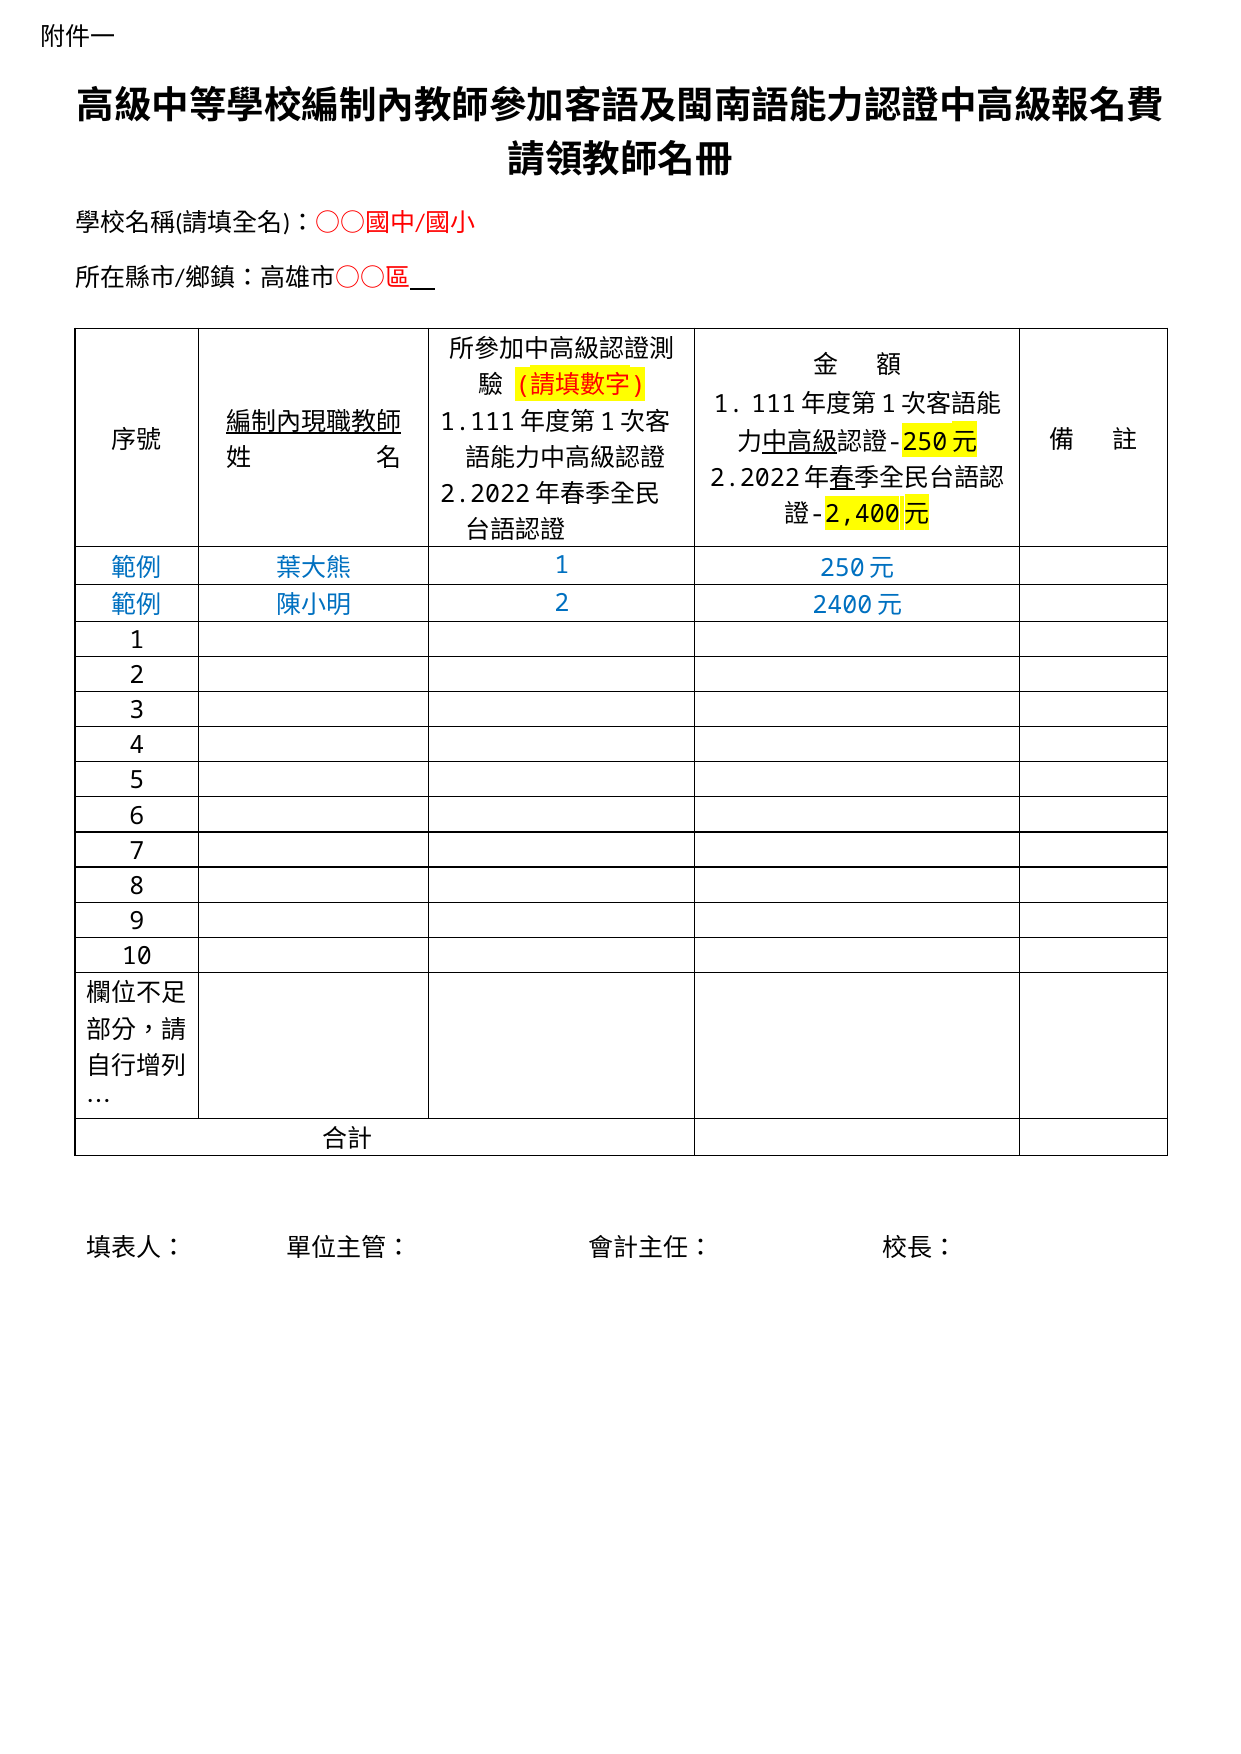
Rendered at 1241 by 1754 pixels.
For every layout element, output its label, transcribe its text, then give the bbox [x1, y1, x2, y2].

table_cell [695, 622, 1019, 656]
table_cell [429, 797, 694, 831]
table_cell 2 [76, 657, 198, 691]
table_cell [429, 622, 694, 656]
table_cell 10 [76, 938, 198, 972]
table_cell [199, 797, 428, 831]
table_cell [429, 657, 694, 691]
table_cell [199, 727, 428, 761]
table_cell [429, 762, 694, 796]
table_cell [1020, 973, 1167, 1118]
table_cell [1020, 622, 1167, 656]
text 高級中等學校編制內教師參加客語及閩南語能力認證中高級報名費請領教師名冊 [75, 75, 1165, 183]
table_header 備 註 [1020, 329, 1167, 546]
table_cell 1 [76, 622, 198, 656]
table_header 所參加中高級認證測驗 (請填數字) 1.111年度第1次客語能力中高級認證 2.2022年春季全民台語認證 [429, 329, 694, 546]
table_cell 2400元 [695, 585, 1019, 621]
table_cell 6 [76, 797, 198, 831]
table_cell 範例 [76, 585, 198, 621]
table_cell [429, 938, 694, 972]
table_cell 1 [429, 547, 694, 583]
table_cell [199, 903, 428, 937]
table_cell [1020, 727, 1167, 761]
table_cell [429, 727, 694, 761]
table_cell [429, 833, 694, 866]
table_cell [695, 797, 1019, 831]
table_cell 9 [76, 903, 198, 937]
text [25, 8, 170, 63]
table_cell [199, 762, 428, 796]
table_cell [199, 938, 428, 972]
table_cell [1020, 657, 1167, 691]
table_cell [1020, 762, 1167, 796]
table_cell [695, 938, 1019, 972]
table_header 金 額 1. 111年度第1次客語能力中高級認證-250元 2.2022年春季全民台語認證-2,400元 [695, 329, 1019, 546]
table_cell [1020, 903, 1167, 937]
table_cell [429, 692, 694, 726]
table_cell [199, 692, 428, 726]
table_cell [429, 973, 694, 1118]
table_cell [695, 762, 1019, 796]
table_cell [1020, 868, 1167, 902]
table_cell [695, 903, 1019, 937]
table_cell 合計 [76, 1119, 694, 1155]
table_cell [1020, 585, 1167, 621]
table_cell [695, 692, 1019, 726]
table_cell [695, 868, 1019, 902]
table_cell [695, 1119, 1019, 1155]
table_header 填表人： 單位主管： [75, 1209, 577, 1264]
text 附件一 [40, 16, 155, 52]
table_cell [1020, 547, 1167, 583]
table_cell 8 [76, 868, 198, 902]
table_cell [1020, 938, 1167, 972]
table_cell 4 [76, 727, 198, 761]
table_cell [429, 868, 694, 902]
table_cell 250元 [695, 547, 1019, 583]
table_cell 3 [76, 692, 198, 726]
table_cell 2 [429, 585, 694, 621]
table_cell [1020, 833, 1167, 866]
table_cell [1020, 1119, 1167, 1155]
table_cell [199, 833, 428, 866]
text 所在縣市/鄉鎮：高雄市○○區 [75, 257, 1165, 293]
text 學校名稱(請填全名)：○○國中/國小 [75, 202, 1165, 238]
table_cell 陳小明 [199, 585, 428, 621]
table_header 校長： [871, 1209, 1165, 1264]
table_cell [695, 727, 1019, 761]
table_header 序號 [76, 329, 198, 546]
table_cell 葉大熊 [199, 547, 428, 583]
table_cell 5 [76, 762, 198, 796]
table_header 會計主任： [577, 1209, 871, 1264]
table_cell [1020, 692, 1167, 726]
table_cell [695, 833, 1019, 866]
table_cell [199, 868, 428, 902]
table_cell [199, 973, 428, 1118]
table_cell 7 [76, 833, 198, 866]
table_cell [199, 622, 428, 656]
table_cell [695, 973, 1019, 1118]
table_cell [199, 657, 428, 691]
table_header 編制內現職教師 姓 名 [199, 329, 428, 546]
table_cell [1020, 797, 1167, 831]
table_cell 欄位不足部分，請自行增列… [76, 973, 198, 1118]
table_cell [429, 903, 694, 937]
table_cell 範例 [76, 547, 198, 583]
table_cell [695, 657, 1019, 691]
